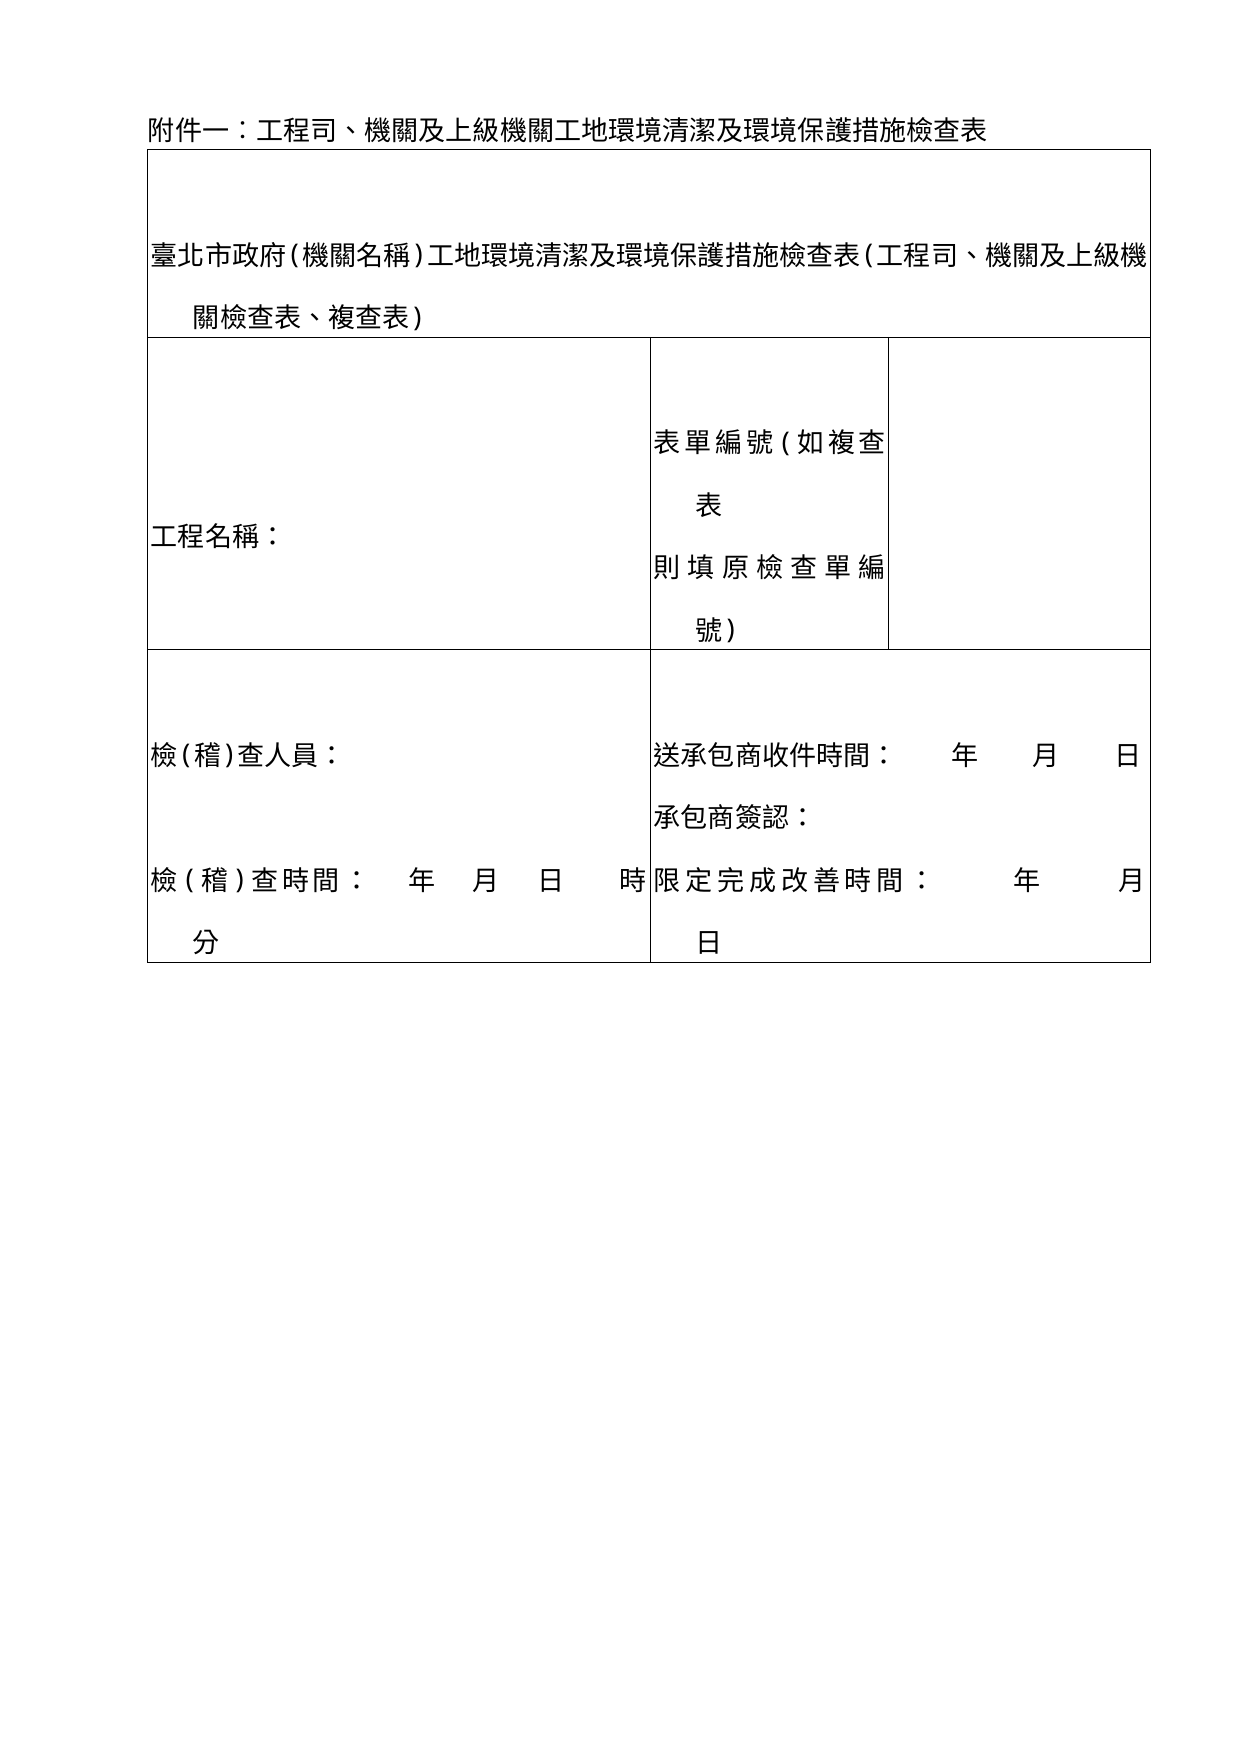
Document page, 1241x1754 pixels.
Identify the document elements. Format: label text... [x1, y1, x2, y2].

text 附件一︰工程司、機關及上級機關工地環境清潔及環境保護措施檢查表 [148, 87, 1092, 149]
table_cell 工程名稱： [148, 338, 650, 649]
table_cell 送承包商收件時間： 年 月 日 承包商簽認： 限定完成改善時間： 年 月 日 [651, 650, 1150, 962]
table_cell [889, 338, 1150, 649]
table_cell 檢(稽)查人員： 檢(稽)查時間： 年 月 日 時 分 [148, 650, 650, 962]
table_header 臺北市政府(機關名稱)工地環境清潔及環境保護措施檢查表(工程司、機關及上級機關檢查表、複查表) [148, 150, 1150, 337]
table_cell 表單編號(如複查表 則填原檢查單編號) [651, 338, 888, 649]
